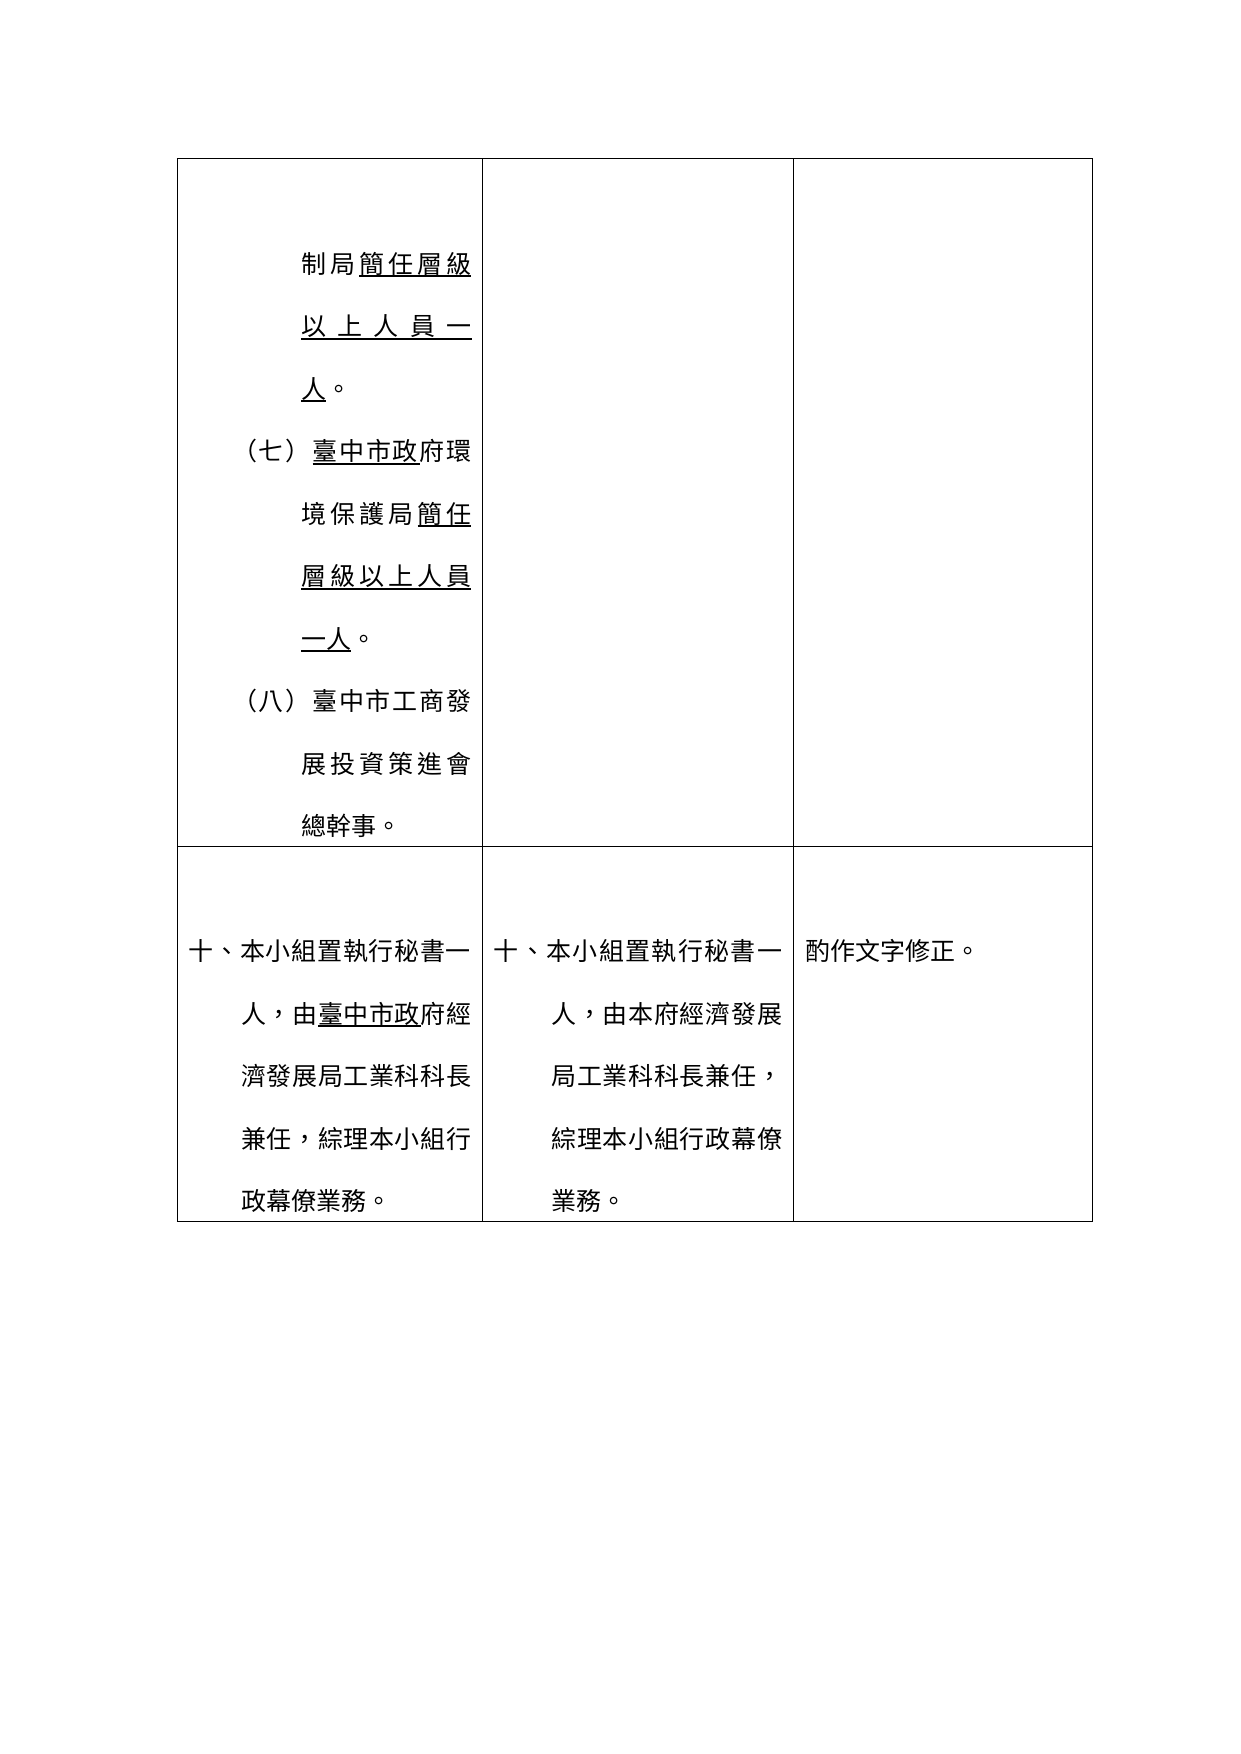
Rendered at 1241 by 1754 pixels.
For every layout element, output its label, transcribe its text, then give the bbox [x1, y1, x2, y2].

table_cell 十、本小組置執行秘書一人，由本府經濟發展局工業科科長兼任，綜理本小組行政幕僚業務。 [483, 847, 793, 1221]
table_cell 酌作文字修正。 [794, 847, 1092, 1221]
table_cell 制局簡任層級以上人員一人。 （七）臺中市政府環境保護局簡任層級以上人員一人。 （八）臺中市工商發展投資策進會總幹事。 [178, 159, 482, 846]
table_cell [483, 159, 793, 846]
table_cell [794, 159, 1092, 846]
table_cell 十、本小組置執行秘書一人，由臺中市政府經濟發展局工業科科長兼任，綜理本小組行政幕僚業務。 [178, 847, 482, 1221]
